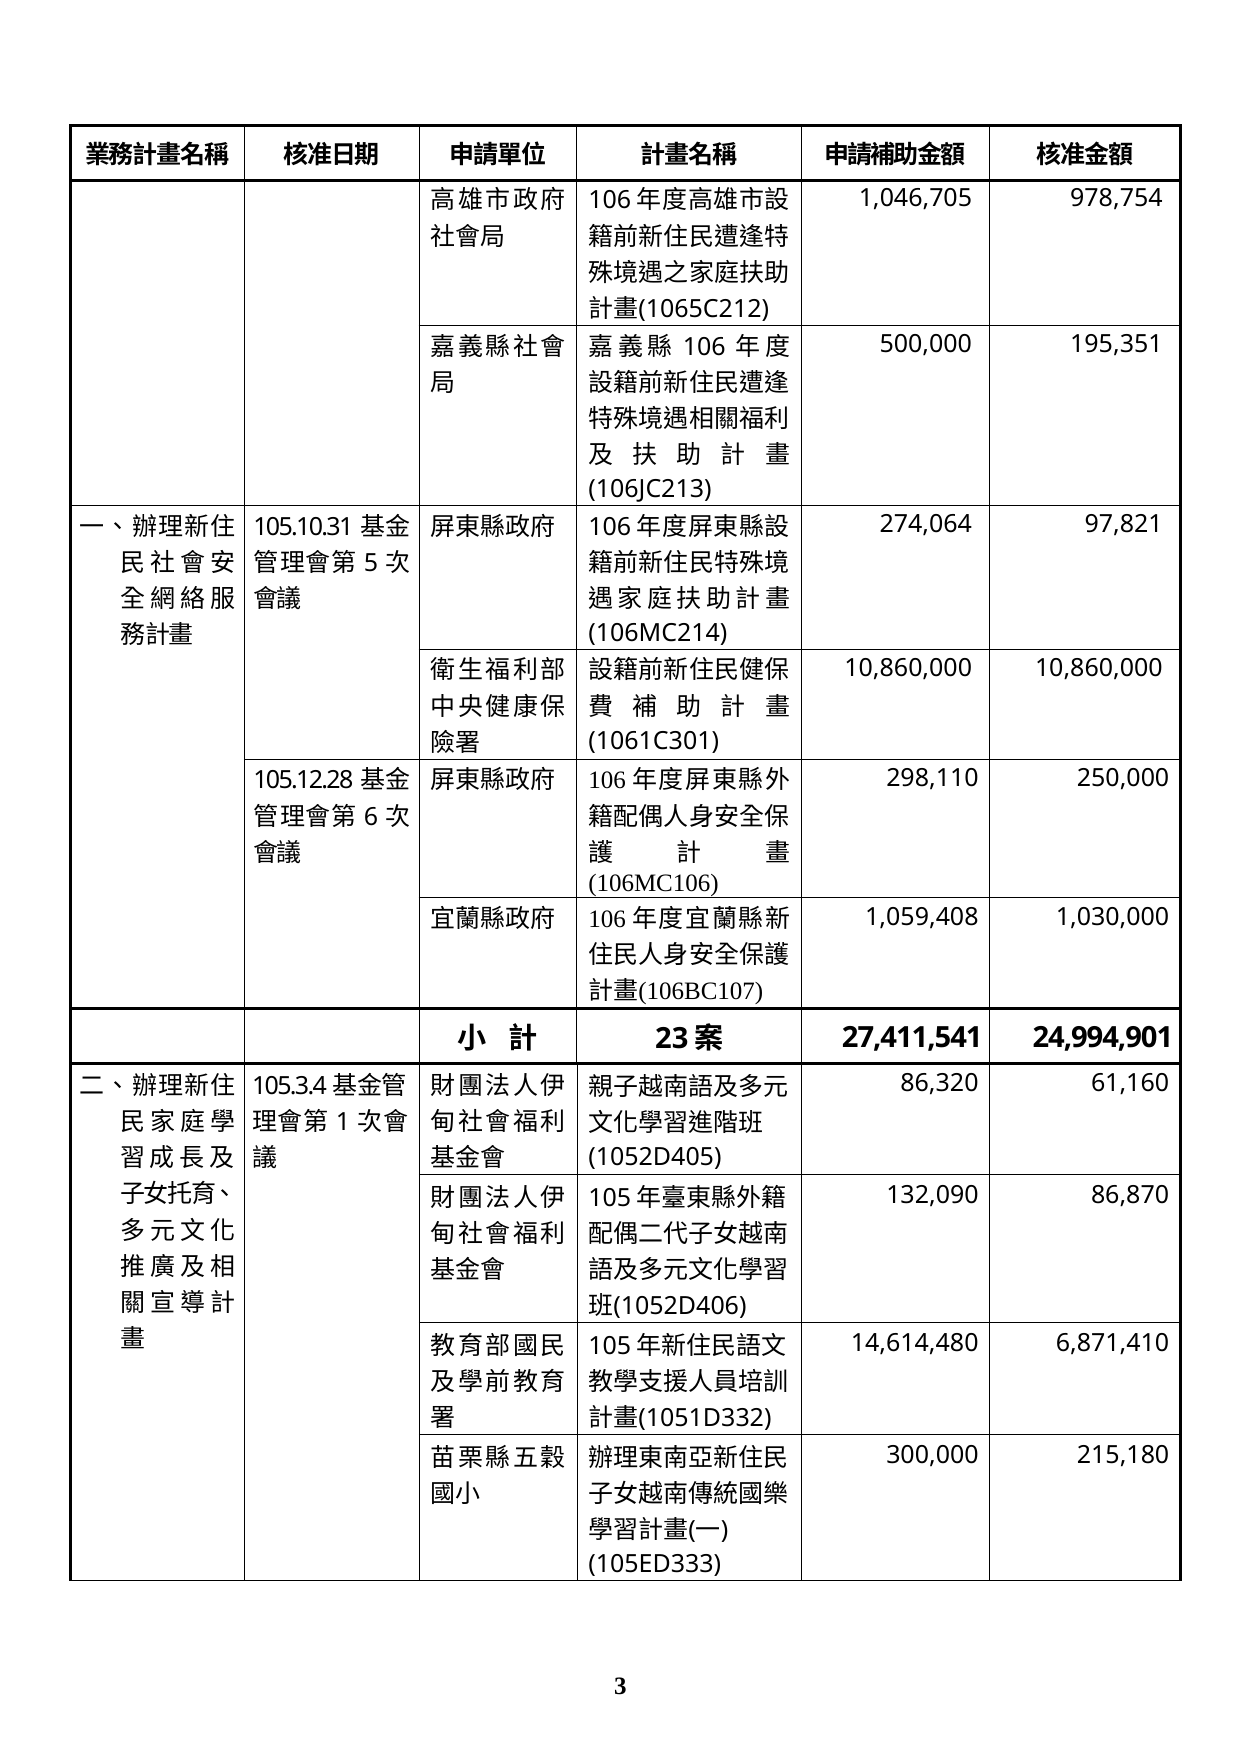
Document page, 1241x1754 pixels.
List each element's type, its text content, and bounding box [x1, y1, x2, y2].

table_cell 小 計 [420, 1010, 576, 1062]
table_cell 27,411,541 [802, 1010, 989, 1062]
table_cell [245, 182, 419, 505]
table_cell 財團法人伊甸社會福利基金會 [420, 1175, 577, 1322]
table_cell 23案 [577, 1010, 801, 1062]
table_cell 250,000 [990, 760, 1179, 897]
table_cell 1,046,705 [802, 182, 989, 325]
table_cell 106年度宜蘭縣新住民人身安全保護計畫(106BC107) [577, 898, 801, 1007]
table_cell 24,994,901 [990, 1010, 1179, 1062]
table_cell 屏東縣政府 [420, 760, 576, 897]
table_cell 辦理東南亞新住民子女越南傳統國樂學習計畫(一)(105ED333) [578, 1435, 801, 1580]
table_header 核准日期 [245, 127, 419, 179]
table_cell 衛生福利部中央健康保險署 [420, 650, 576, 759]
table_cell [72, 1010, 244, 1062]
table_cell [245, 1010, 419, 1062]
table_cell 高雄市政府社會局 [420, 182, 576, 325]
table_cell 一、辦理新住民社會安全網絡服務計畫 [72, 506, 244, 1007]
table_cell 500,000 [802, 326, 989, 505]
table_cell 10,860,000 [990, 650, 1179, 759]
table_cell 86,870 [990, 1175, 1179, 1322]
table_cell 105.3.4基金管理會第1次會議 [245, 1065, 419, 1580]
table_cell 1,030,000 [990, 898, 1179, 1007]
table_cell 宜蘭縣政府 [420, 898, 576, 1007]
table_cell 86,320 [802, 1065, 989, 1174]
table_cell 10,860,000 [802, 650, 989, 759]
table_header 申請單位 [420, 127, 576, 179]
table_header 計畫名稱 [577, 127, 801, 179]
table_cell 嘉義縣社會局 [420, 326, 576, 505]
table_cell 二、辦理新住民家庭學習成長及子女托育、多元文化推廣及相關宣導計畫 [72, 1065, 244, 1580]
table_cell 14,614,480 [802, 1323, 989, 1434]
table_cell 132,090 [802, 1175, 989, 1322]
table_cell 苗栗縣五穀國小 [420, 1435, 577, 1580]
table_cell 設籍前新住民健保費補助計畫(1061C301) [577, 650, 801, 759]
table_cell 978,754 [990, 182, 1179, 325]
table_cell 97,821 [990, 506, 1179, 649]
table_cell 195,351 [990, 326, 1179, 505]
table_cell 106年度屏東縣外籍配偶人身安全保護計畫(106MC106) [577, 760, 801, 897]
table_cell 105.12.28基金管理會第6次會議 [245, 760, 419, 1007]
table_cell 財團法人伊甸社會福利基金會 [420, 1065, 577, 1174]
table_cell 106年度屏東縣設籍前新住民特殊境遇家庭扶助計畫(106MC214) [577, 506, 801, 649]
table_cell 274,064 [802, 506, 989, 649]
table_cell 300,000 [802, 1435, 989, 1580]
table_cell 106年度高雄市設籍前新住民遭逢特殊境遇之家庭扶助計畫(1065C212) [577, 182, 801, 325]
table_cell 105.10.31基金管理會第5次會議 [245, 506, 419, 759]
table_cell 61,160 [990, 1065, 1179, 1174]
table_cell 1,059,408 [802, 898, 989, 1007]
table_header 核准金額 [990, 127, 1179, 179]
table_cell 105年臺東縣外籍配偶二代子女越南語及多元文化學習班(1052D406) [578, 1175, 801, 1322]
table_cell 105年新住民語文教學支援人員培訓計畫(1051D332) [578, 1323, 801, 1434]
table_cell 215,180 [990, 1435, 1179, 1580]
table_cell 298,110 [802, 760, 989, 897]
table_cell 6,871,410 [990, 1323, 1179, 1434]
table_cell 屏東縣政府 [420, 506, 576, 649]
table_header 業務計畫名稱 [72, 127, 244, 179]
table_cell 教育部國民及學前教育署 [420, 1323, 577, 1434]
table_cell 親子越南語及多元文化學習進階班(1052D405) [578, 1065, 801, 1174]
table_cell 嘉義縣106年度設籍前新住民遭逢特殊境遇相關福利及扶助計畫(106JC213) [577, 326, 801, 505]
table_header 申請補助金額 [802, 127, 989, 179]
table_cell [72, 182, 244, 505]
